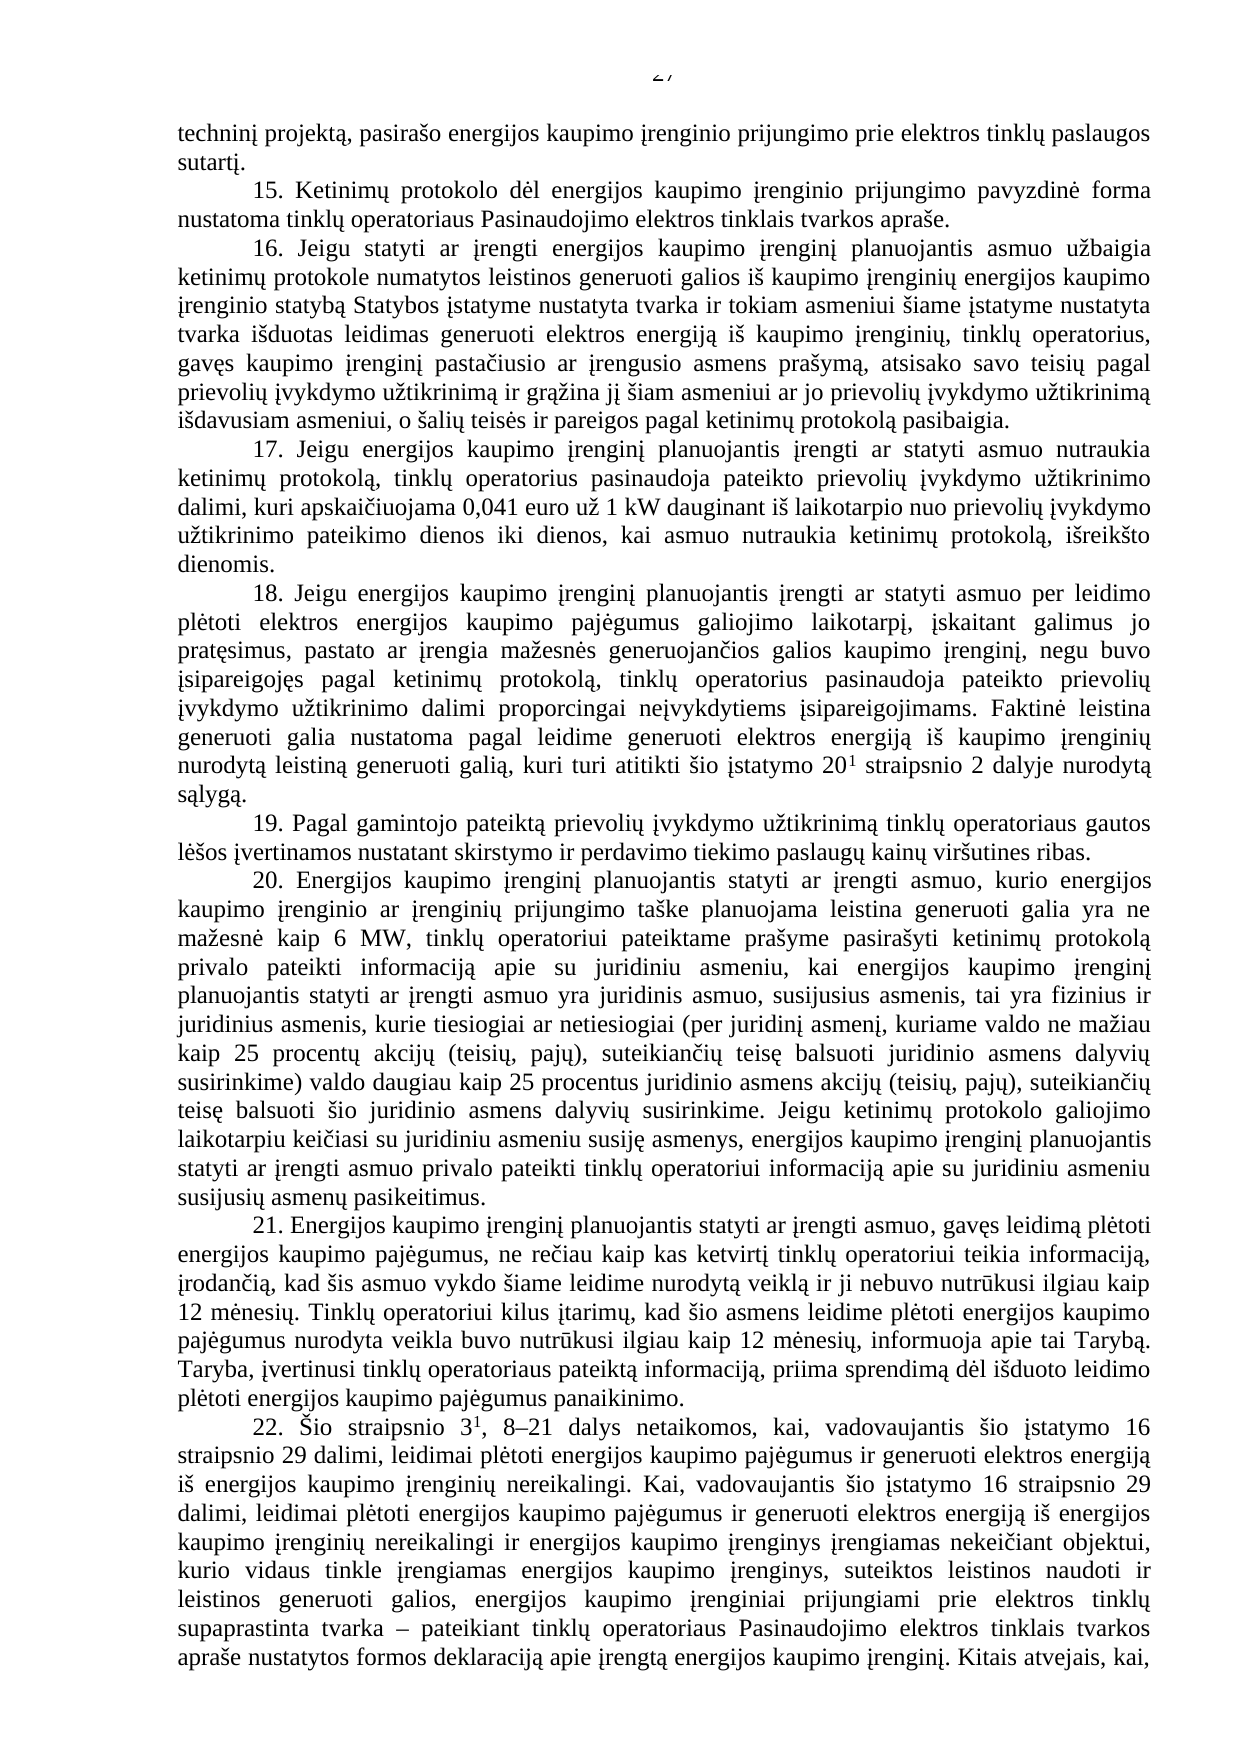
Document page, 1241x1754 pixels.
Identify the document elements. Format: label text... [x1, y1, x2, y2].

text 22. Šio straipsnio 31, 8–21 dalys netaikomos, kai, vadovaujantis šio įstatymo 16 straipsnio 29 dalimi, leidimai plėtoti energijos kaupimo pajėgumus ir generuoti elektros energiją iš energijos kaupimo įrenginių nereikalingi. Kai, vadovaujantis šio įstatymo 16 straipsnio 29 dalimi, leidimai plėtoti energijos kaupimo pajėgumus ir generuoti elektros energiją iš energijos kaupimo įrenginių nereikalingi ir energijos kaupimo įrenginys įrengiamas nekeičiant objektui, kurio vidaus tinkle įrengiamas energijos kaupimo įrenginys, suteiktos leistinos naudoti ir leistinos generuoti galios, energijos kaupimo įrenginiai prijungiami prie elektros tinklų supaprastinta tvarka – pateikiant tinklų operatoriaus Pasinaudojimo elektros tinklais tvarkos apraše nustatytos formos deklaraciją apie įrengtą energijos kaupimo įrenginį. Kitais atvejais, kai, [177, 1412, 1152, 1671]
text 16. Jeigu statyti ar įrengti energijos kaupimo įrenginį planuojantis asmuo užbaigia ketinimų protokole numatytos leistinos generuoti galios iš kaupimo įrenginių energijos kaupimo įrenginio statybą Statybos įstatyme nustatyta tvarka ir tokiam asmeniui šiame įstatyme nustatyta tvarka išduotas leidimas generuoti elektros energiją iš kaupimo įrenginių, tinklų operatorius, gavęs kaupimo įrenginį pastačiusio ar įrengusio asmens prašymą, atsisako savo teisių pagal prievolių įvykdymo užtikrinimą ir grąžina jį šiam asmeniui ar jo prievolių įvykdymo užtikrinimą išdavusiam asmeniui, o šalių teisės ir pareigos pagal ketinimų protokolą pasibaigia. [177, 233, 1152, 434]
text 17. Jeigu energijos kaupimo įrenginį planuojantis įrengti ar statyti asmuo nutraukia ketinimų protokolą, tinklų operatorius pasinaudoja pateikto prievolių įvykdymo užtikrinimo dalimi, kuri apskaičiuojama 0,041 euro už 1 kW dauginant iš laikotarpio nuo prievolių įvykdymo užtikrinimo pateikimo dienos iki dienos, kai asmuo nutraukia ketinimų protokolą, išreikšto dienomis. [177, 434, 1152, 578]
text 21. Energijos kaupimo įrenginį planuojantis statyti ar įrengti asmuo, gavęs leidimą plėtoti energijos kaupimo pajėgumus, ne rečiau kaip kas ketvirtį tinklų operatoriui teikia informaciją, įrodančią, kad šis asmuo vykdo šiame leidime nurodytą veiklą ir ji nebuvo nutrūkusi ilgiau kaip 12 mėnesių. Tinklų operatoriui kilus įtarimų, kad šio asmens leidime plėtoti energijos kaupimo pajėgumus nurodyta veikla buvo nutrūkusi ilgiau kaip 12 mėnesių, informuoja apie tai Tarybą. Taryba, įvertinusi tinklų operatoriaus pateiktą informaciją, priima sprendimą dėl išduoto leidimo plėtoti energijos kaupimo pajėgumus panaikinimo. [177, 1211, 1152, 1412]
text 18. Jeigu energijos kaupimo įrenginį planuojantis įrengti ar statyti asmuo per leidimo plėtoti elektros energijos kaupimo pajėgumus galiojimo laikotarpį, įskaitant galimus jo pratęsimus, pastato ar įrengia mažesnės generuojančios galios kaupimo įrenginį, negu buvo įsipareigojęs pagal ketinimų protokolą, tinklų operatorius pasinaudoja pateikto prievolių įvykdymo užtikrinimo dalimi proporcingai neįvykdytiems įsipareigojimams. Faktinė leistina generuoti galia nustatoma pagal leidime generuoti elektros energiją iš kaupimo įrenginių nurodytą leistiną generuoti galią, kuri turi atitikti šio įstatymo 201 straipsnio 2 dalyje nurodytą sąlygą. [177, 578, 1152, 808]
text techninį projektą, pasirašo energijos kaupimo įrenginio prijungimo prie elektros tinklų paslaugos sutartį. [177, 118, 1152, 176]
text 20. Energijos kaupimo įrenginį planuojantis statyti ar įrengti asmuo, kurio energijos kaupimo įrenginio ar įrenginių prijungimo taške planuojama leistina generuoti galia yra ne mažesnė kaip 6 MW, tinklų operatoriui pateiktame prašyme pasirašyti ketinimų protokolą privalo pateikti informaciją apie su juridiniu asmeniu, kai energijos kaupimo įrenginį planuojantis statyti ar įrengti asmuo yra juridinis asmuo, susijusius asmenis, tai yra fizinius ir juridinius asmenis, kurie tiesiogiai ar netiesiogiai (per juridinį asmenį, kuriame valdo ne mažiau kaip 25 procentų akcijų (teisių, pajų), suteikiančių teisę balsuoti juridinio asmens dalyvių susirinkime) valdo daugiau kaip 25 procentus juridinio asmens akcijų (teisių, pajų), suteikiančių teisę balsuoti šio juridinio asmens dalyvių susirinkime. Jeigu ketinimų protokolo galiojimo laikotarpiu keičiasi su juridiniu asmeniu susiję asmenys, energijos kaupimo įrenginį planuojantis statyti ar įrengti asmuo privalo pateikti tinklų operatoriui informaciją apie su juridiniu asmeniu susijusių asmenų pasikeitimus. [177, 866, 1152, 1211]
text 15. Ketinimų protokolo dėl energijos kaupimo įrenginio prijungimo pavyzdinė forma nustatoma tinklų operatoriaus Pasinaudojimo elektros tinklais tvarkos apraše. [177, 176, 1152, 233]
text 19. Pagal gamintojo pateiktą prievolių įvykdymo užtikrinimą tinklų operatoriaus gautos lėšos įvertinamos nustatant skirstymo ir perdavimo tiekimo paslaugų kainų viršutines ribas. [177, 808, 1152, 866]
